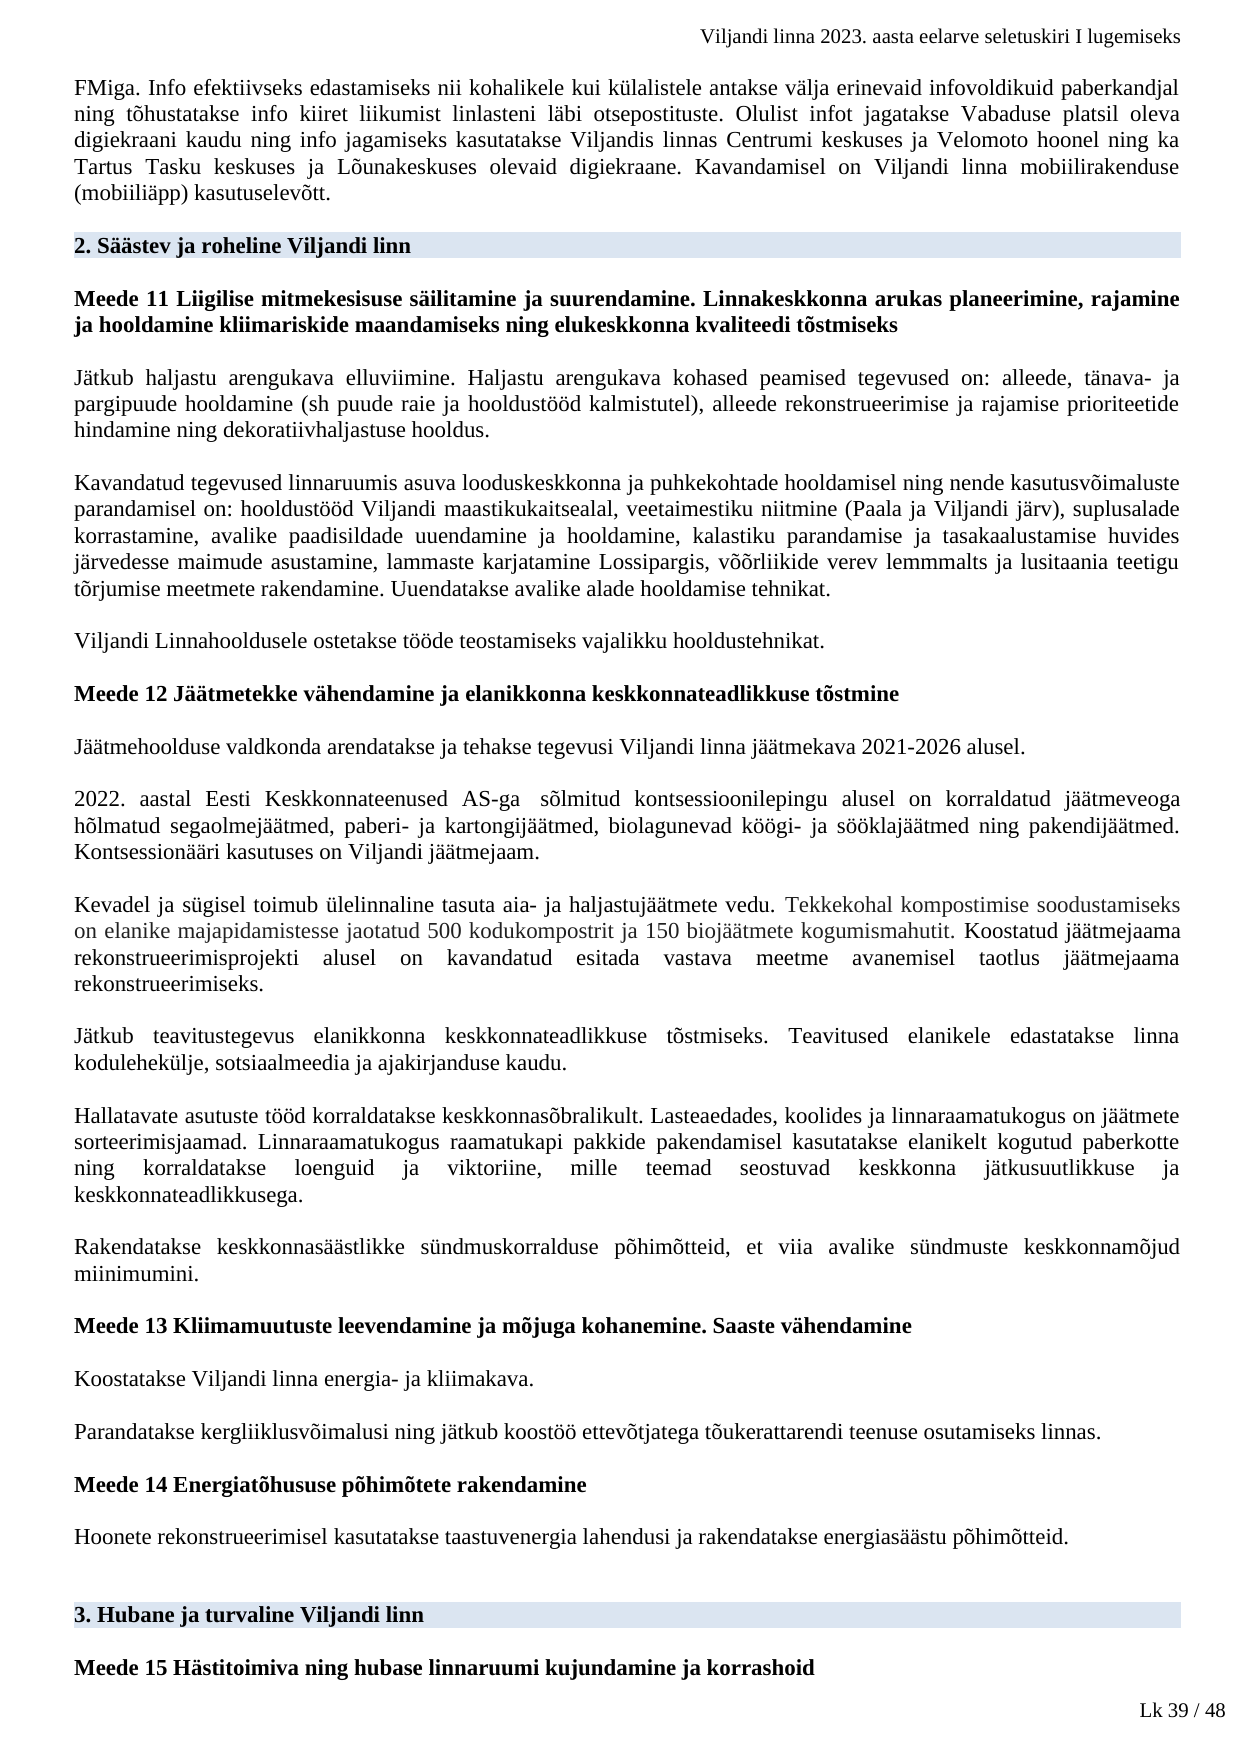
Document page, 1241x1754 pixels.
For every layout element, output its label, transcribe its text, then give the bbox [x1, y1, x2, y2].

text Jäätmehoolduse valdkonda arendatakse ja tehakse tegevusi Viljandi linna jäätmekava 2021-2026 alusel. [74, 733, 1181, 759]
text Jätkub teavitustegevus elanikkonna keskkonnateadlikkuse tõstmiseks. Teavitused elanikele edastatakse linna kodulehekülje, sotsiaalmeedia ja ajakirjanduse kaudu. [74, 1023, 1181, 1075]
text Viljandi Linnahooldusele ostetakse tööde teostamiseks vajalikku hooldustehnikat. [74, 627, 1181, 654]
text Rakendatakse keskkonnasäästlikke sündmuskorralduse põhimõtteid, et viia avalike sündmuste keskkonnamõjud miinimumini. [74, 1233, 1181, 1286]
text Meede 13 Kliimamuutuste leevendamine ja mõjuga kohanemine. Saaste vähendamine [74, 1312, 1181, 1339]
text Kavandatud tegevused linnaruumis asuva looduskeskkonna ja puhkekohtade hooldamisel ning nende kasutusvõimaluste parandamisel on: hooldustööd Viljandi maastikukaitsealal, veetaimestiku niitmine (Paala ja Viljandi järv), suplusalade korrastamine, avalike paadisildade uuendamine ja hooldamine, kalastiku parandamise ja tasakaalustamise huvides järvedesse maimude asustamine, lammaste karjatamine Lossipargis, võõrliikide verev lemmmalts ja lusitaania teetigu tõrjumise meetmete rakendamine. Uuendatakse avalike alade hooldamise tehnikat. [74, 469, 1181, 601]
text Hallatavate asutuste tööd korraldatakse keskkonnasõbralikult. Lasteaedades, koolides ja linnaraamatukogus on jäätmete sorteerimisjaamad. Linnaraamatukogus raamatukapi pakkide pakendamisel kasutatakse elanikelt kogutud paberkotte ning korraldatakse loenguid ja viktoriine, mille teemad seostuvad keskkonna jätkusuutlikkuse ja keskkonnateadlikkusega. [74, 1102, 1181, 1207]
text Parandatakse kergliiklusvõimalusi ning jätkub koostöö ettevõtjatega tõukerattarendi teenuse osutamiseks linnas. [74, 1418, 1181, 1444]
text Meede 11 Liigilise mitmekesisuse säilitamine ja suurendamine. Linnakeskkonna arukas planeerimine, rajamine ja hooldamine kliimariskide maandamiseks ning elukeskkonna kvaliteedi tõstmiseks [74, 285, 1181, 337]
text Meede 14 Energiatõhususe põhimõtete rakendamine [74, 1471, 1181, 1497]
text Kevadel ja sügisel toimub ülelinnaline tasuta aia- ja haljastujäätmete vedu. Tekkekohal kompostimise soodustamiseks on elanike majapidamistesse jaotatud 500 kodukompostrit ja 150 biojäätmete kogumismahutit. Koostatud jäätmejaama rekonstrueerimisprojekti alusel on kavandatud esitada vastava meetme avanemisel taotlus jäätmejaama rekonstrueerimiseks. [74, 891, 1181, 996]
text Hoonete rekonstrueerimisel kasutatakse taastuvenergia lahendusi ja rakendatakse energiasäästu põhimõtteid. [74, 1523, 1181, 1550]
text Meede 15 Hästitoimiva ning hubase linnaruumi kujundamine ja korrashoid [74, 1654, 1181, 1681]
text Jätkub haljastu arengukava elluviimine. Haljastu arengukava kohased peamised tegevused on: alleede, tänava- ja pargipuude hooldamine (sh puude raie ja hooldustööd kalmistutel), alleede rekonstrueerimise ja rajamise prioriteetide hindamine ning dekoratiivhaljastuse hooldus. [74, 364, 1181, 443]
text Koostatakse Viljandi linna energia- ja kliimakava. [74, 1365, 1181, 1392]
text Meede 12 Jäätmetekke vähendamine ja elanikkonna keskkonnateadlikkuse tõstmine [74, 680, 1181, 706]
text FMiga. Info efektiivseks edastamiseks nii kohalikele kui külalistele antakse välja erinevaid infovoldikuid paberkandjal ning tõhustatakse info kiiret liikumist linlasteni läbi otsepostituste. Olulist infot jagatakse Vabaduse platsil oleva digiekraani kaudu ning info jagamiseks kasutatakse Viljandis linnas Centrumi keskuses ja Velomoto hoonel ning ka Tartus Tasku keskuses ja Lõunakeskuses olevaid digiekraane. Kavandamisel on Viljandi linna mobiilirakenduse (mobiiliäpp) kasutuselevõtt. [74, 74, 1181, 206]
text 2022. aastal Eesti Keskkonnateenused AS-ga sõlmitud kontsessioonilepingu alusel on korraldatud jäätmeveoga hõlmatud segaolmejäätmed, paberi- ja kartongijäätmed, biolagunevad köögi- ja sööklajäätmed ning pakendijäätmed. Kontsessionääri kasutuses on Viljandi jäätmejaam. [74, 785, 1181, 864]
text 2. Säästev ja roheline Viljandi linn [74, 232, 1181, 258]
text 3. Hubane ja turvaline Viljandi linn [74, 1602, 1181, 1628]
